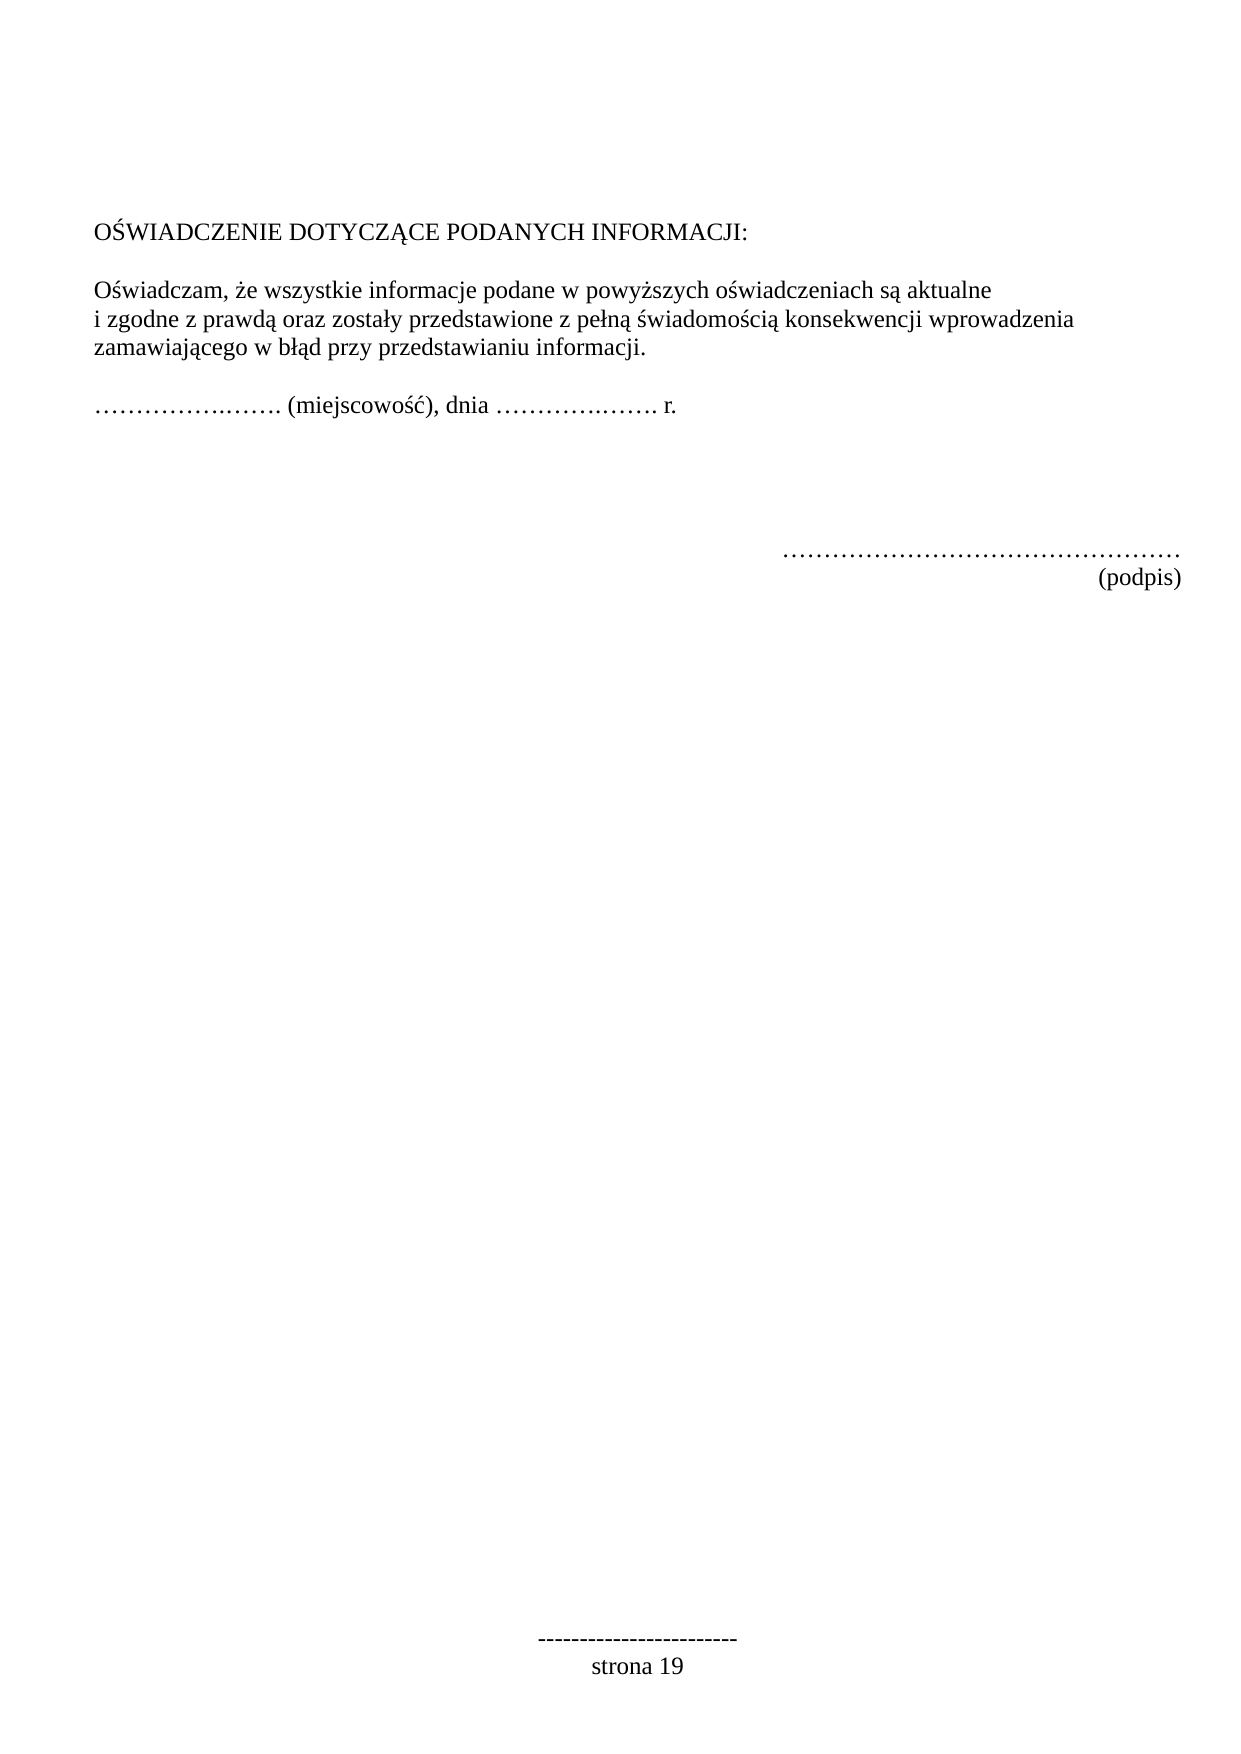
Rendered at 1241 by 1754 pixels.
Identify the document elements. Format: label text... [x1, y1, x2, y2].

text (podpis) [94, 562, 1181, 591]
text ………………………………………… [94, 534, 1181, 562]
text OŚWIADCZENIE DOTYCZĄCE PODANYCH INFORMACJI: [94, 217, 1181, 246]
text …………….……. (miejscowość), dnia ………….……. r. [94, 390, 1181, 419]
text Oświadczam, że wszystkie informacje podane w powyższych oświadczeniach są aktualne i zgodne z prawdą oraz zostały przedstawione z pełną świadomością konsekwencji wprowadzenia zamawiającego w błąd przy przedstawianiu informacji. [94, 275, 1181, 361]
